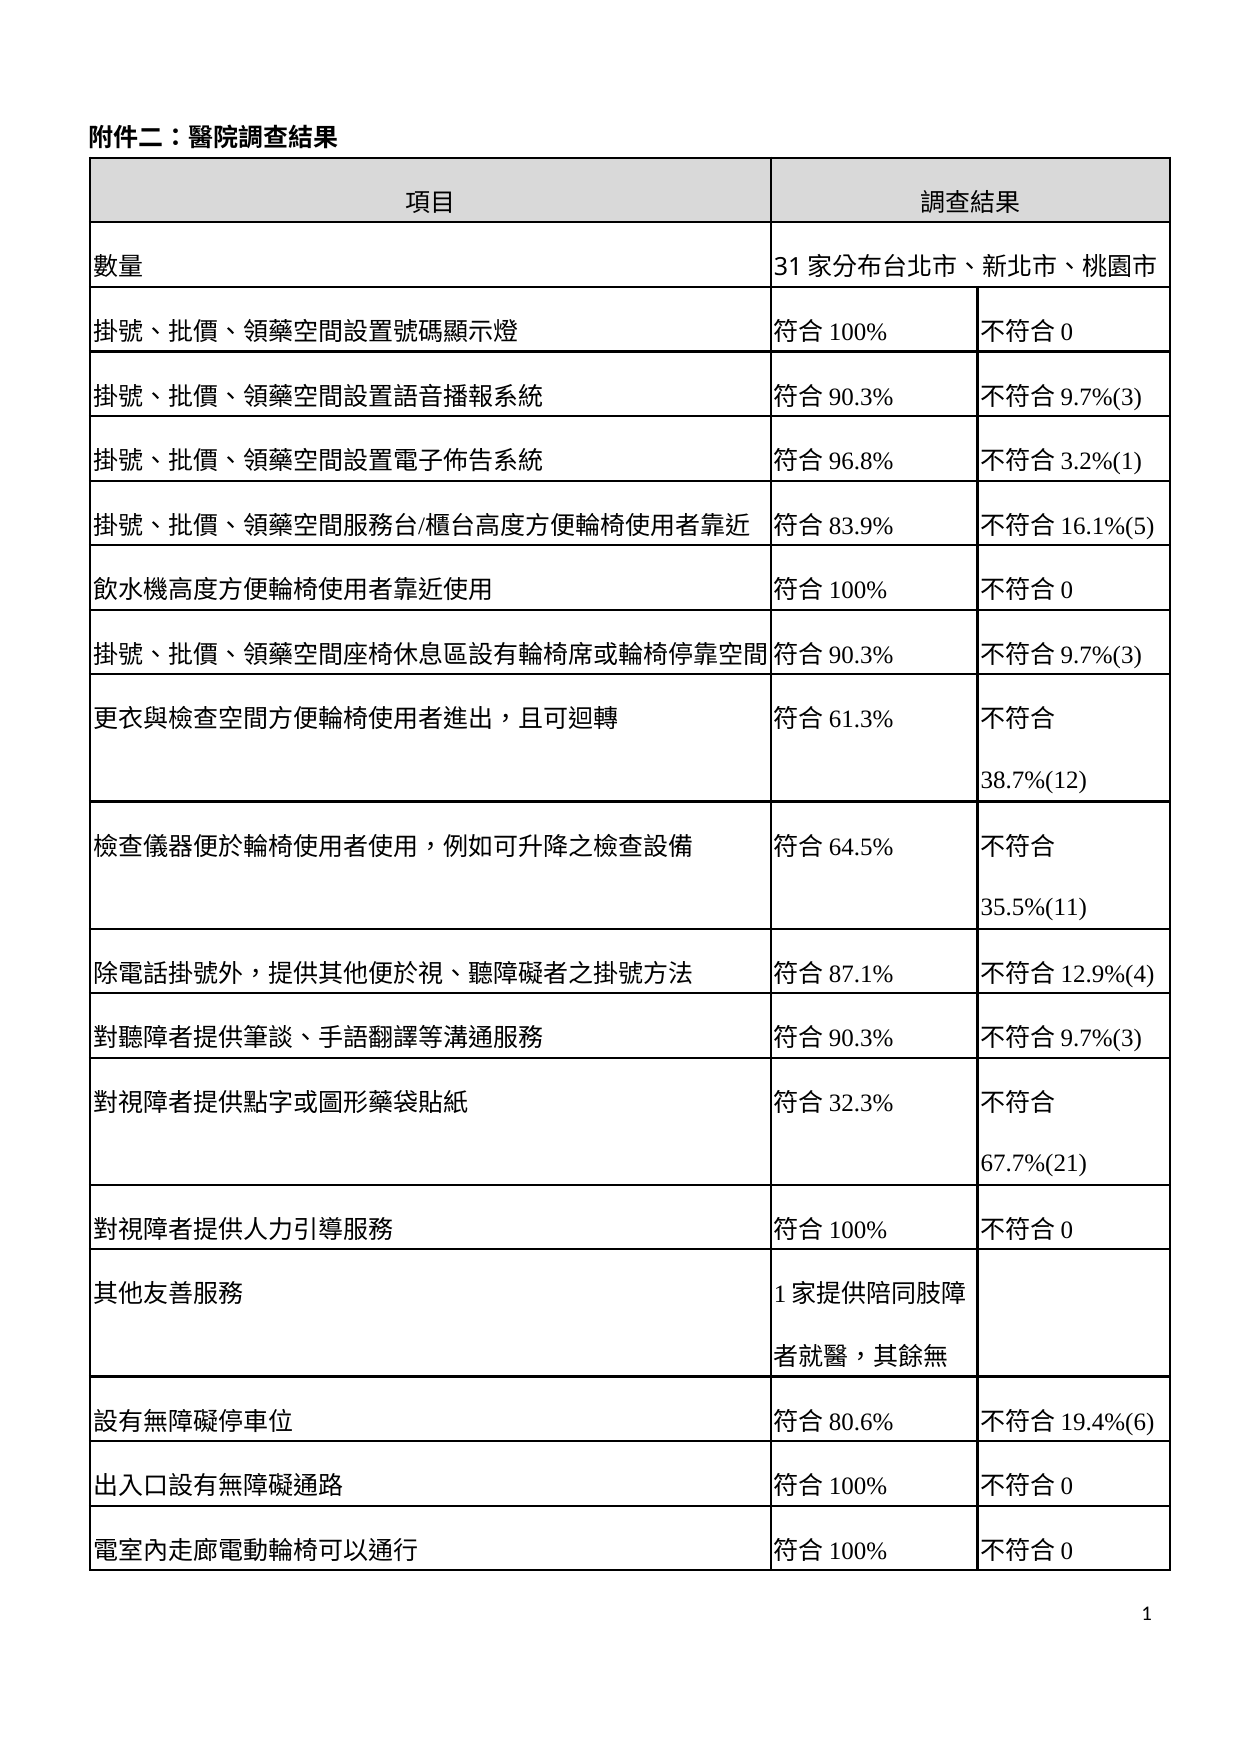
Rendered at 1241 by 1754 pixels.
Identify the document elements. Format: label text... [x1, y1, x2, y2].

table_cell 掛號、批價、領藥空間設置號碼顯示燈 [91, 288, 770, 350]
table_cell 不符合0 [979, 288, 1169, 350]
table_cell 設有無障礙停車位 [91, 1378, 770, 1440]
table_cell 對視障者提供人力引導服務 [91, 1186, 770, 1248]
table_cell 符合87.1% [772, 930, 976, 992]
table_cell 不符合19.4%(6) [979, 1378, 1169, 1440]
table_cell 1家提供陪同肢障者就醫，其餘無 [772, 1250, 976, 1375]
table_cell 符合100% [772, 288, 976, 350]
table_cell 符合90.3% [772, 353, 976, 415]
table_cell 不符合16.1%(5) [979, 482, 1169, 544]
table_cell 不符合9.7%(3) [979, 994, 1169, 1057]
table_cell 數量 [91, 223, 770, 286]
table_cell 不符合38.7%(12) [979, 675, 1169, 800]
table_cell 符合64.5% [772, 803, 976, 927]
table_cell 符合83.9% [772, 482, 976, 544]
table_cell 符合61.3% [772, 675, 976, 800]
table_cell 不符合35.5%(11) [979, 803, 1169, 927]
text 附件二：醫院調查結果 [89, 94, 1152, 157]
table_cell 不符合67.7%(21) [979, 1059, 1169, 1184]
table_cell 不符合0 [979, 546, 1169, 609]
table_cell 飲水機高度方便輪椅使用者靠近使用 [91, 546, 770, 609]
table_cell 不符合9.7%(3) [979, 611, 1169, 673]
table_cell 不符合0 [979, 1186, 1169, 1248]
table_cell [979, 1250, 1169, 1375]
table_cell 更衣與檢查空間方便輪椅使用者進出，且可迴轉 [91, 675, 770, 800]
table_cell 符合90.3% [772, 611, 976, 673]
table_cell 除電話掛號外，提供其他便於視、聽障礙者之掛號方法 [91, 930, 770, 992]
table_cell 掛號、批價、領藥空間設置電子佈告系統 [91, 417, 770, 479]
table_cell 出入口設有無障礙通路 [91, 1442, 770, 1504]
table_cell 符合32.3% [772, 1059, 976, 1184]
table_cell 31家分布台北市、新北市、桃園市 [772, 223, 1169, 286]
table_cell 不符合12.9%(4) [979, 930, 1169, 992]
table_cell 不符合0 [979, 1442, 1169, 1504]
table_cell 符合96.8% [772, 417, 976, 479]
table_cell 掛號、批價、領藥空間服務台/櫃台高度方便輪椅使用者靠近 [91, 482, 770, 544]
table_cell 不符合9.7%(3) [979, 353, 1169, 415]
table_header 項目 [91, 159, 770, 221]
table_cell 其他友善服務 [91, 1250, 770, 1375]
table_cell 符合100% [772, 546, 976, 609]
table_cell 符合100% [772, 1186, 976, 1248]
table_cell 不符合0 [979, 1507, 1169, 1569]
table_cell 掛號、批價、領藥空間設置語音播報系統 [91, 353, 770, 415]
table_cell 對聽障者提供筆談、手語翻譯等溝通服務 [91, 994, 770, 1057]
table_cell 不符合3.2%(1) [979, 417, 1169, 479]
table_cell 符合90.3% [772, 994, 976, 1057]
table_header 調查結果 [772, 159, 1169, 221]
table_cell 掛號、批價、領藥空間座椅休息區設有輪椅席或輪椅停靠空間 [91, 611, 770, 673]
table_cell 對視障者提供點字或圖形藥袋貼紙 [91, 1059, 770, 1184]
table_cell 檢查儀器便於輪椅使用者使用，例如可升降之檢查設備 [91, 803, 770, 927]
table_cell 符合80.6% [772, 1378, 976, 1440]
table_cell 符合100% [772, 1507, 976, 1569]
table_cell 符合100% [772, 1442, 976, 1504]
table_cell 電室內走廊電動輪椅可以通行 [91, 1507, 770, 1569]
